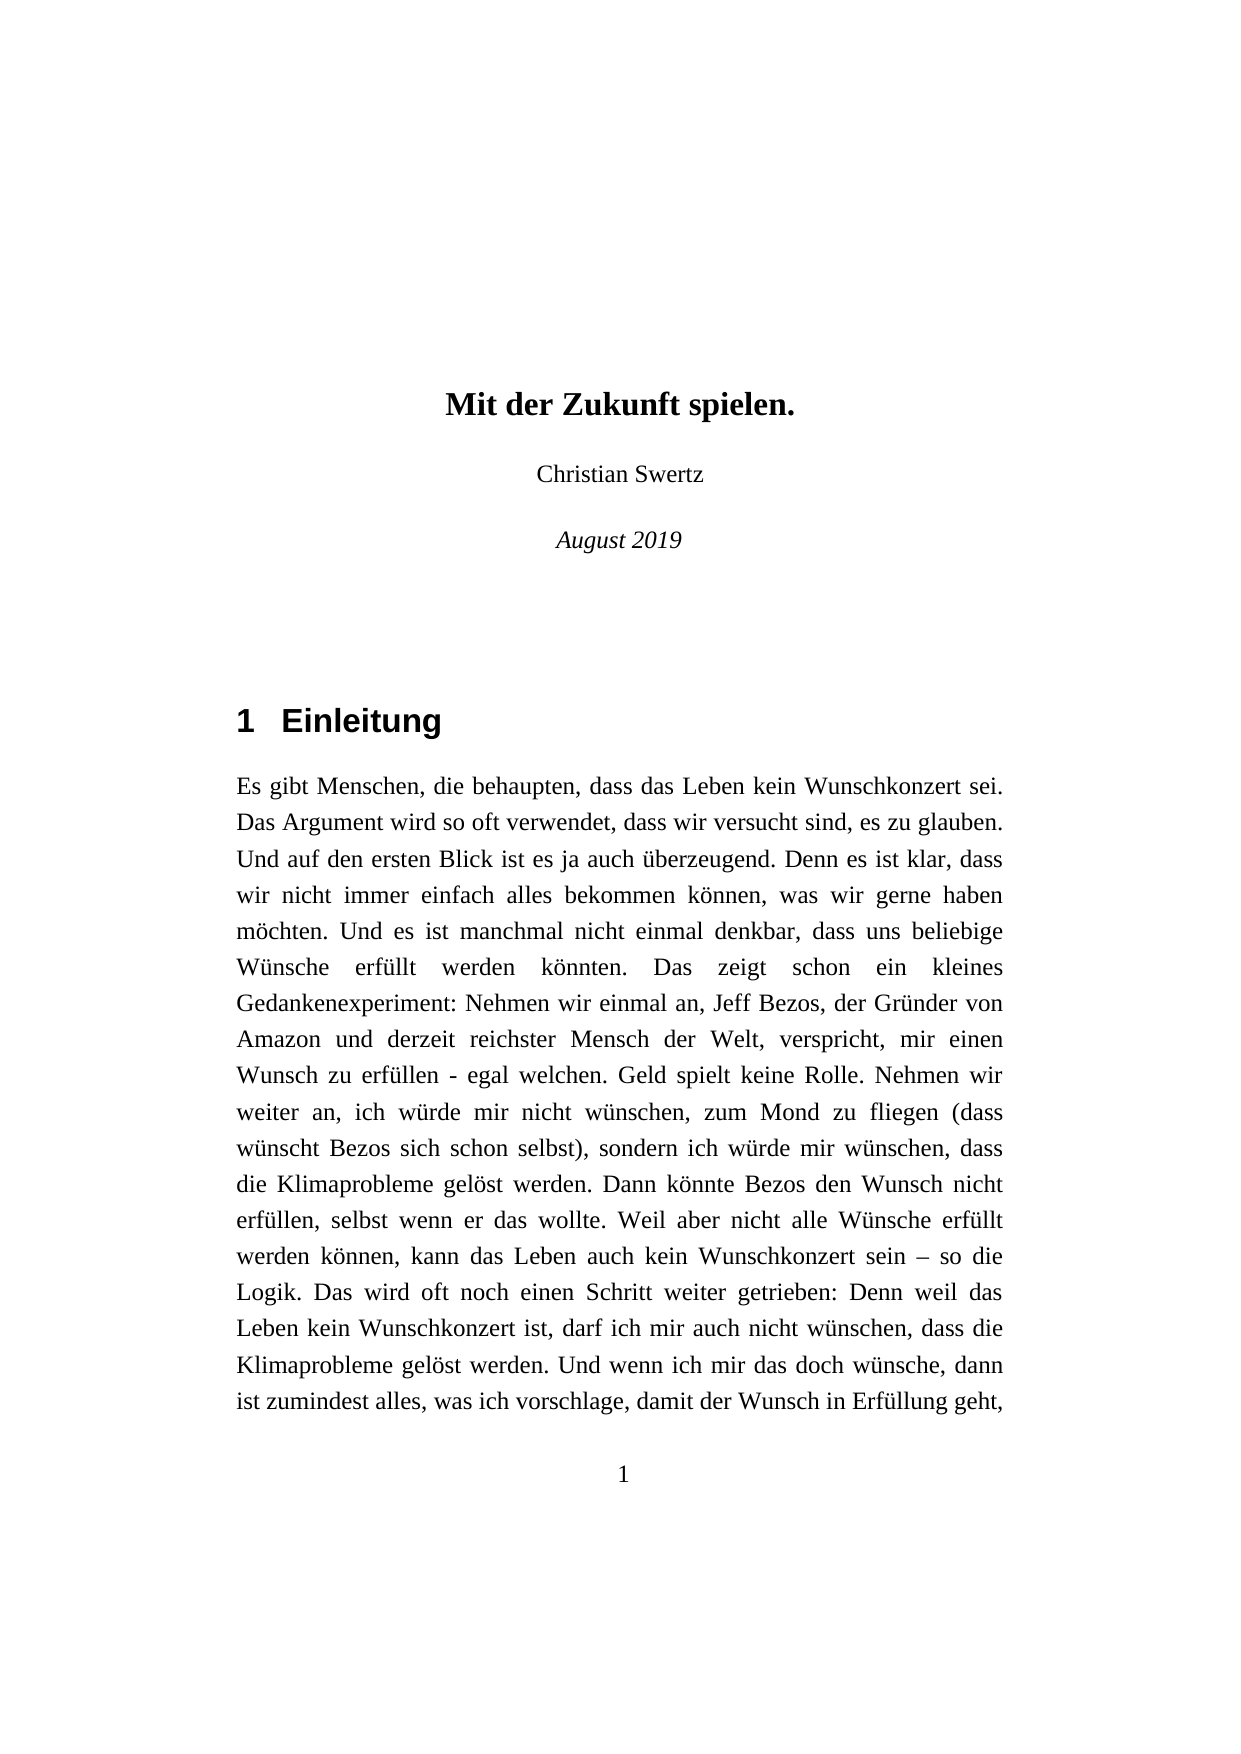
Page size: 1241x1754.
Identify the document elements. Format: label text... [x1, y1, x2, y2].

text August 2019 [236, 517, 1004, 553]
text Christian Swertz [236, 452, 1004, 488]
text Mit der Zukunft spielen. [295, 384, 945, 422]
subtitle Einleitung [236, 701, 1004, 739]
text Es gibt Menschen, die behaupten, dass das Leben kein Wunschkonzert sei. Das Argument wird so oft verwendet, dass wir versucht sind, es zu glauben. Und auf den ersten Blick ist es ja auch überzeugend. Denn es ist klar, dass wir nicht immer einfach alles bekommen können, was wir gerne haben möchten. Und es ist manchmal nicht einmal denkbar, dass uns beliebige Wünsche erfüllt werden könnten. Das zeigt schon ein kleines Gedankenexperiment: Nehmen wir einmal an, Jeff Bezos, der Gründer von Amazon und derzeit reichster Mensch der Welt, verspricht, mir einen Wunsch zu erfüllen - egal welchen. Geld spielt keine Rolle. Nehmen wir weiter an, ich würde mir nicht wünschen, zum Mond zu fliegen (dass wünscht Bezos sich schon selbst), sondern ich würde mir wünschen, dass die Klimaprobleme gelöst werden. Dann könnte Bezos den Wunsch nicht erfüllen, selbst wenn er das wollte. Weil aber nicht alle Wünsche erfüllt werden können, kann das Leben auch kein Wunschkonzert sein – so die Logik. Das wird oft noch einen Schritt weiter getrieben: Denn weil das Leben kein Wunschkonzert ist, darf ich mir auch nicht wünschen, dass die Klimaprobleme gelöst werden. Und wenn ich mir das doch wünsche, dann ist zumindest alles, was ich vorschlage, damit der Wunsch in Erfüllung geht, [236, 764, 1004, 1414]
